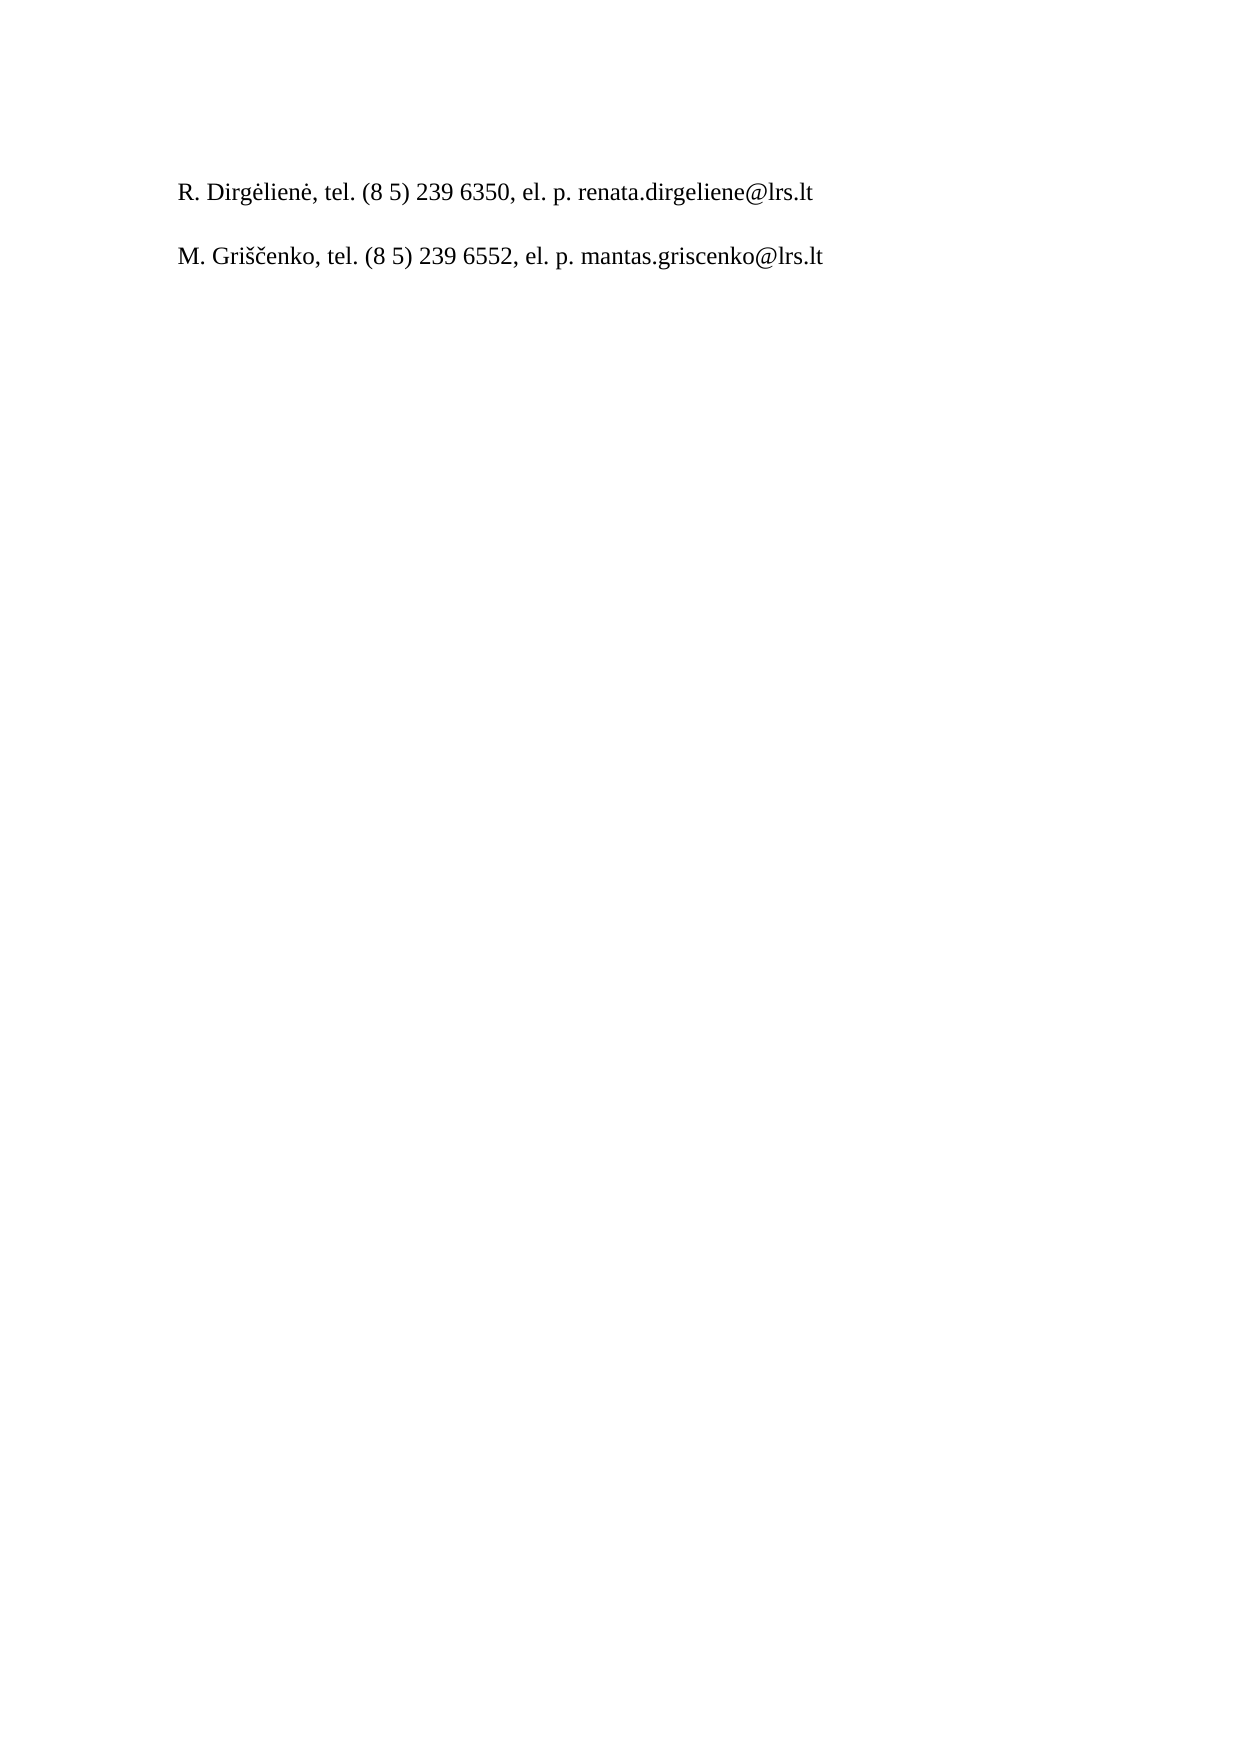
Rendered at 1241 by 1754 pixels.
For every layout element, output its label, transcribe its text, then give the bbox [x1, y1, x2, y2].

text R. Dirgėlienė, tel. (8 5) 239 6350, el. p. renata.dirgeliene@lrs.lt [177, 177, 1181, 206]
text M. Griščenko, tel. (8 5) 239 6552, el. p. mantas.griscenko@lrs.lt [177, 241, 1181, 270]
